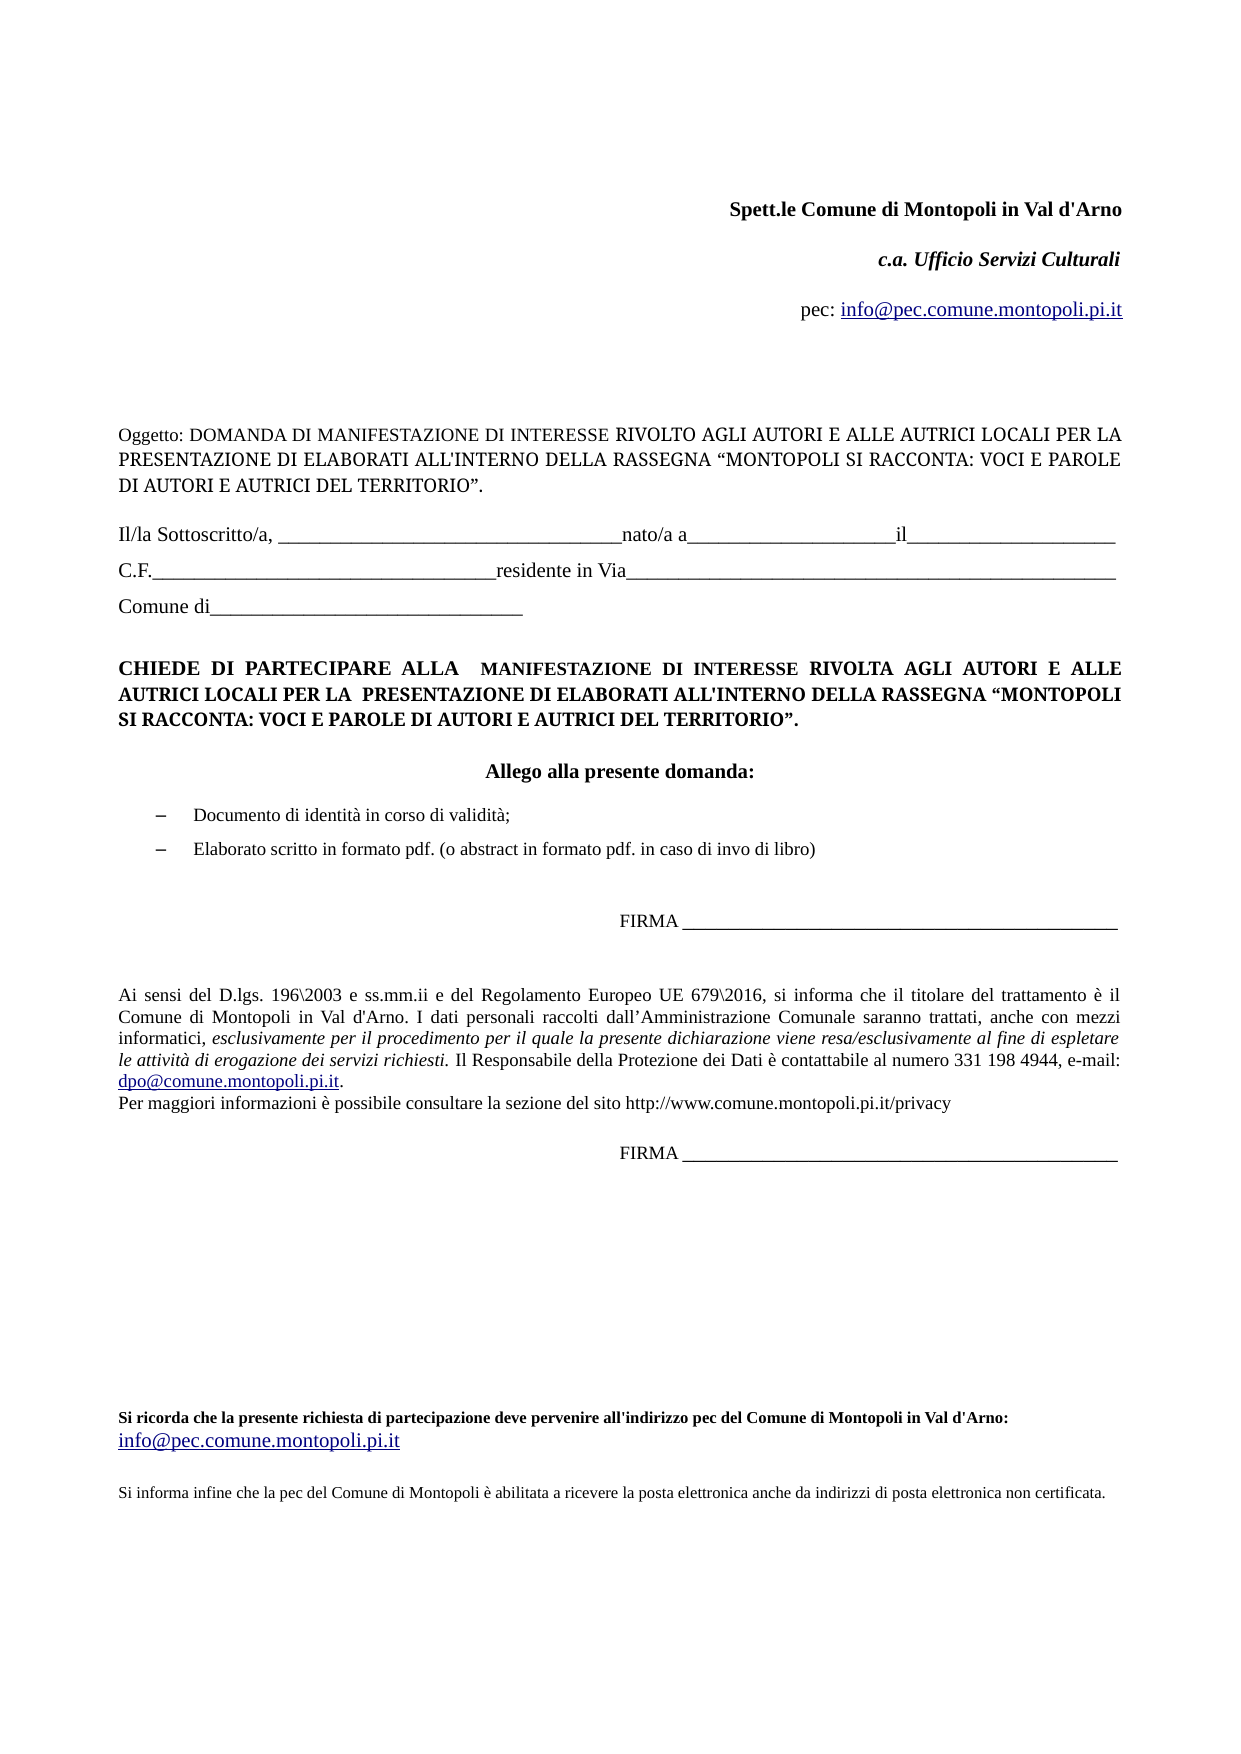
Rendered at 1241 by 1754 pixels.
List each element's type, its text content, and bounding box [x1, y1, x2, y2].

text Si informa infine che la pec del Comune di Montopoli è abilitata a ricevere la posta elettronica anche da indirizzi di posta elettronica non certificata. [118, 1477, 1122, 1502]
text C.F._________________________________residente in Via_______________________________________________ [118, 558, 1122, 582]
text Comune di______________________________ [118, 594, 1122, 618]
text Il/la Sottoscritto/a, _________________________________nato/a a____________________il____________________ [118, 522, 1122, 546]
text c.a. Ufficio Servizi Culturali [118, 246, 1122, 271]
text pec: info@pec.comune.montopoli.pi.it [118, 296, 1122, 321]
text Per maggiori informazioni è possibile consultare la sezione del sito http://www.comune.montopoli.pi.it/privacy [118, 1092, 1122, 1113]
text CHIEDE DI PARTECIPARE ALLA MANIFESTAZIONE DI INTERESSE rivoltA agli autori e alle autrici locali per la presentazione di elaborati all'interno della rassegna “Montopoli si racconta: vocI e parole di autori e autrici del territorio”. [118, 656, 1122, 732]
text FIRMA ______________________________________ [118, 906, 1122, 933]
list Documento di identità in corso di validità; [156, 804, 1122, 826]
text info@pec.comune.montopoli.pi.it [118, 1427, 1122, 1452]
text Oggetto: DOMANDA DI MANIFESTAZIONE DI INTERESSE rivolto agli autori e alle autrici locali per la presentazione di elaborati all'interno della rassegna “Montopoli si racconta: vocI e parole di autori e autrici del territorio”. [118, 421, 1122, 497]
text Ai sensi del D.lgs. 196\2003 e ss.mm.ii e del Regolamento Europeo UE 679\2016, si informa che il titolare del trattamento è il Comune di Montopoli in Val d'Arno. I dati personali raccolti dall’Amministrazione Comunale saranno trattati, anche con mezzi informatici, esclusivamente per il procedimento per il quale la presente dichiarazione viene resa/esclusivamente al fine di espletare le attività di erogazione dei servizi richiesti. Il Responsabile della Protezione dei Dati è contattabile al numero 331 198 4944, e-mail: dpo@comune.montopoli.pi.it. [118, 984, 1122, 1092]
text Si ricorda che la presente richiesta di partecipazione deve pervenire all'indirizzo pec del Comune di Montopoli in Val d'Arno: [118, 1402, 1122, 1427]
text FIRMA ______________________________________ [118, 1138, 1122, 1165]
text Allego alla presente domanda: [118, 758, 1122, 783]
text Spett.le Comune di Montopoli in Val d'Arno [118, 196, 1122, 221]
list Elaborato scritto in formato pdf. (o abstract in formato pdf. in caso di invo di libro) [156, 838, 1122, 860]
